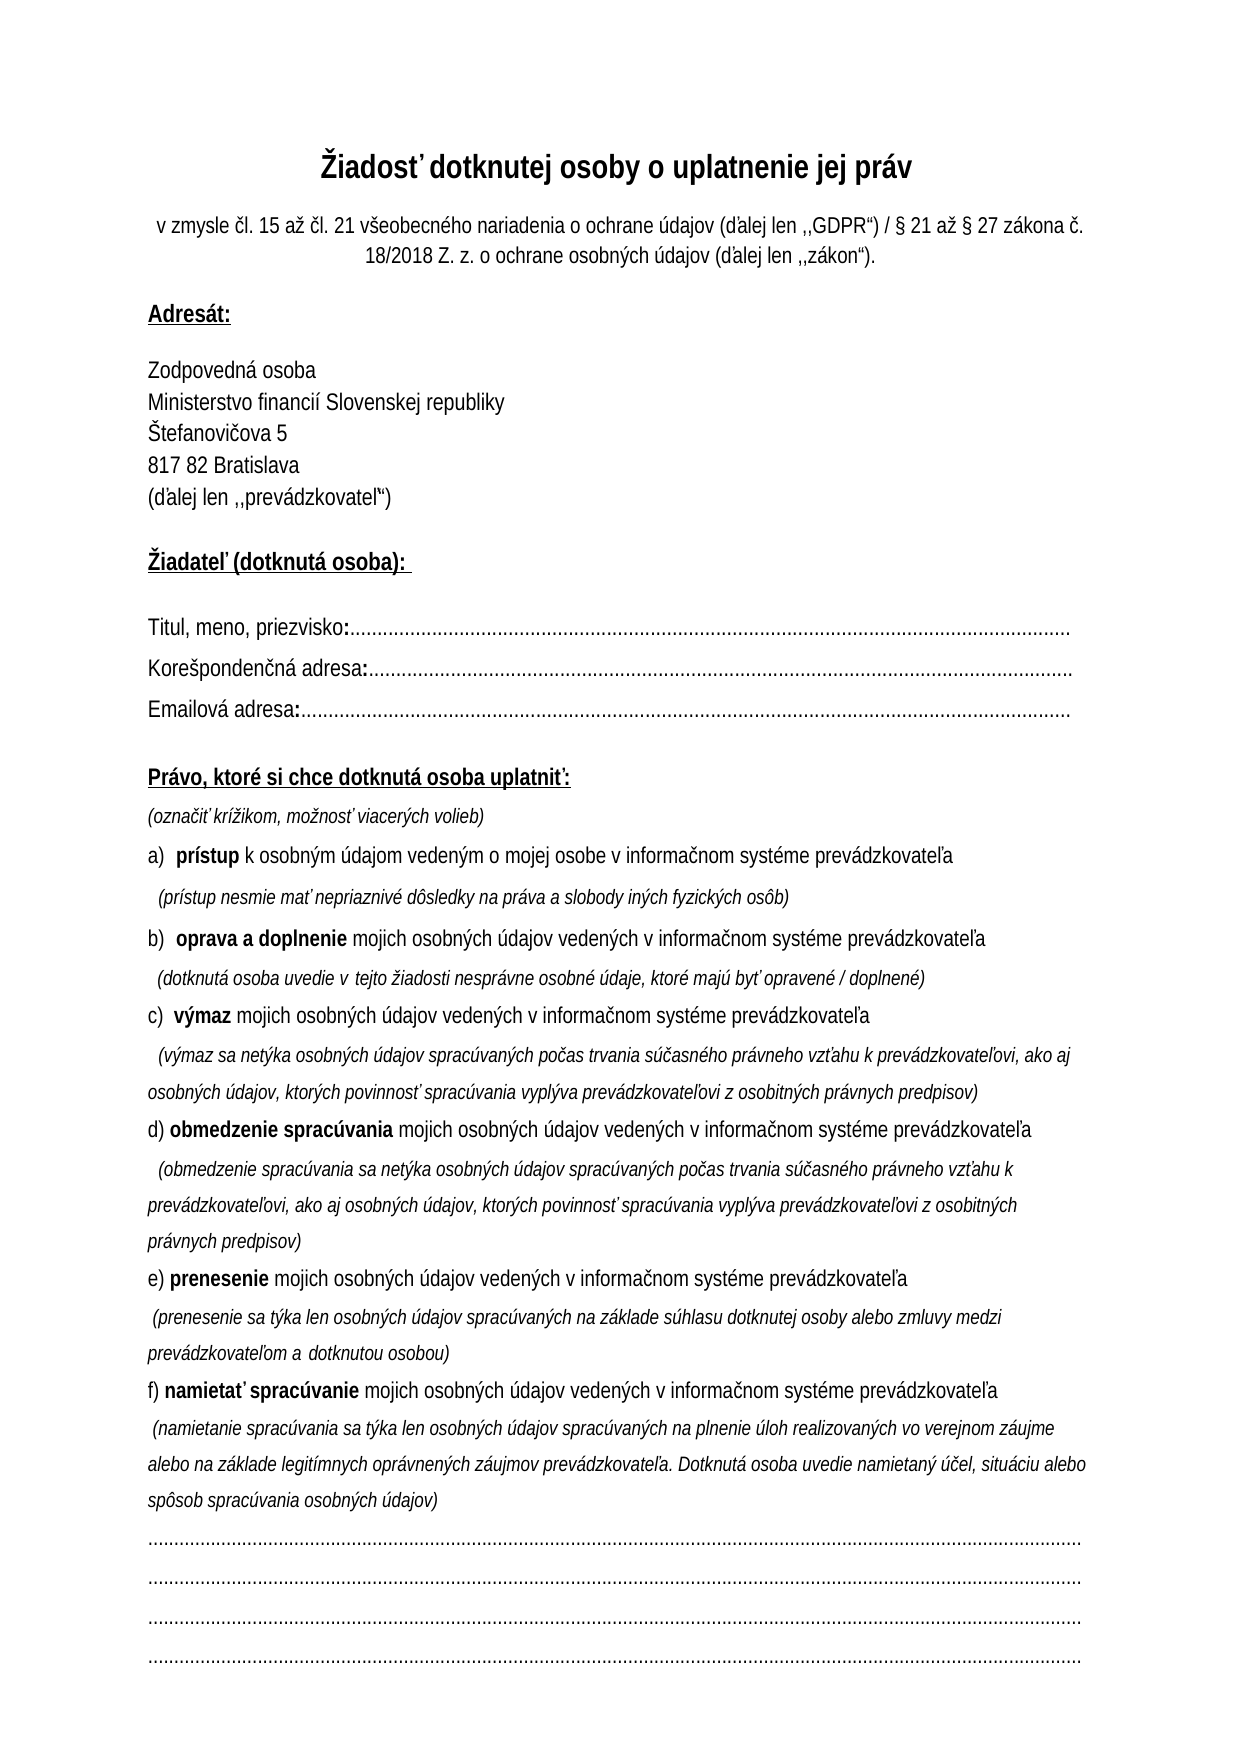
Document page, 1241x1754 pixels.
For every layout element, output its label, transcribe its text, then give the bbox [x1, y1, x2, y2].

text (označiť krížikom, možnosť viacerých volieb) [148, 804, 1093, 828]
text (prístup nesmie mať nepriaznivé dôsledky na práva a slobody iných fyzických osôb) [148, 883, 1093, 909]
text Korešpondenčná adresa:................................................................................................................................. [148, 654, 1093, 682]
text b) oprava a doplnenie mojich osobných údajov vedených v informačnom systéme prevádzkovateľa [148, 923, 1093, 951]
text d) obmedzenie spracúvania mojich osobných údajov vedených v informačnom systéme prevádzkovateľa [148, 1116, 1093, 1142]
text (prenesenie sa týka len osobných údajov spracúvaných na základe súhlasu dotknutej osoby alebo zmluvy medzi prevádzkovateľom a dotknutou osobou) [148, 1305, 1093, 1364]
text Právo, ktoré si chce dotknutá osoba uplatniť: [148, 763, 1093, 790]
text Žiadateľ (dotknutá osoba): [148, 547, 1093, 576]
text (namietanie spracúvania sa týka len osobných údajov spracúvaných na plnenie úloh realizovaných vo verejnom záujme alebo na základe legitímnych oprávnených záujmov prevádzkovateľa. Dotknutá osoba uvedie namietaný účel, situáciu alebo spôsob spracúvania osobných údajov) [148, 1416, 1093, 1512]
text ................................................................................................................................................................................... [148, 1563, 1093, 1590]
text c) výmaz mojich osobných údajov vedených v informačnom systéme prevádzkovateľa [148, 1002, 1093, 1028]
text a) prístup k osobným údajom vedeným o mojej osobe v informačnom systéme prevádzkovateľa [148, 840, 1093, 869]
text Emailová adresa:............................................................................................................................................. [148, 695, 1093, 723]
text Adresát: [148, 299, 1093, 328]
text ................................................................................................................................................................................... [148, 1524, 1093, 1550]
text v zmysle čl. 15 až čl. 21 všeobecného nariadenia o ochrane údajov (ďalej len ,,GDPR“) / § 21 až § 27 zákona č. 18/2018 Z. z. o ochrane osobných údajov (ďalej len ,,zákon“). [148, 212, 1093, 269]
text (výmaz sa netýka osobných údajov spracúvaných počas trvania súčasného právneho vzťahu k prevádzkovateľovi, ako aj osobných údajov, ktorých povinnosť spracúvania vyplýva prevádzkovateľovi z osobitných právnych predpisov) [148, 1041, 1093, 1103]
text Ministerstvo financií Slovenskej republiky Štefanovičova 5 817 82 Bratislava (ďalej len ,,prevádzkovateľ“) [148, 388, 1093, 510]
text f) namietať spracúvanie mojich osobných údajov vedených v informačnom systéme prevádzkovateľa [148, 1377, 1093, 1403]
text e) prenesenie mojich osobných údajov vedených v informačnom systéme prevádzkovateľa [148, 1265, 1093, 1292]
text (dotknutá osoba uvedie v tejto žiadosti nesprávne osobné údaje, ktoré majú byť opravené / doplnené) [148, 966, 1093, 990]
text (obmedzenie spracúvania sa netýka osobných údajov spracúvaných počas trvania súčasného právneho vzťahu k prevádzkovateľovi, ako aj osobných údajov, ktorých povinnosť spracúvania vyplýva prevádzkovateľovi z osobitných právnych predpisov) [148, 1155, 1093, 1253]
subtitle Žiadosť dotknutej osoby o uplatnenie jej práv [148, 148, 1093, 186]
text ................................................................................................................................................................................... [148, 1603, 1093, 1629]
text ................................................................................................................................................................................... [148, 1642, 1093, 1669]
text Titul, meno, priezvisko:.................................................................................................................................... [148, 613, 1093, 640]
text Zodpovedná osoba [148, 356, 1093, 384]
